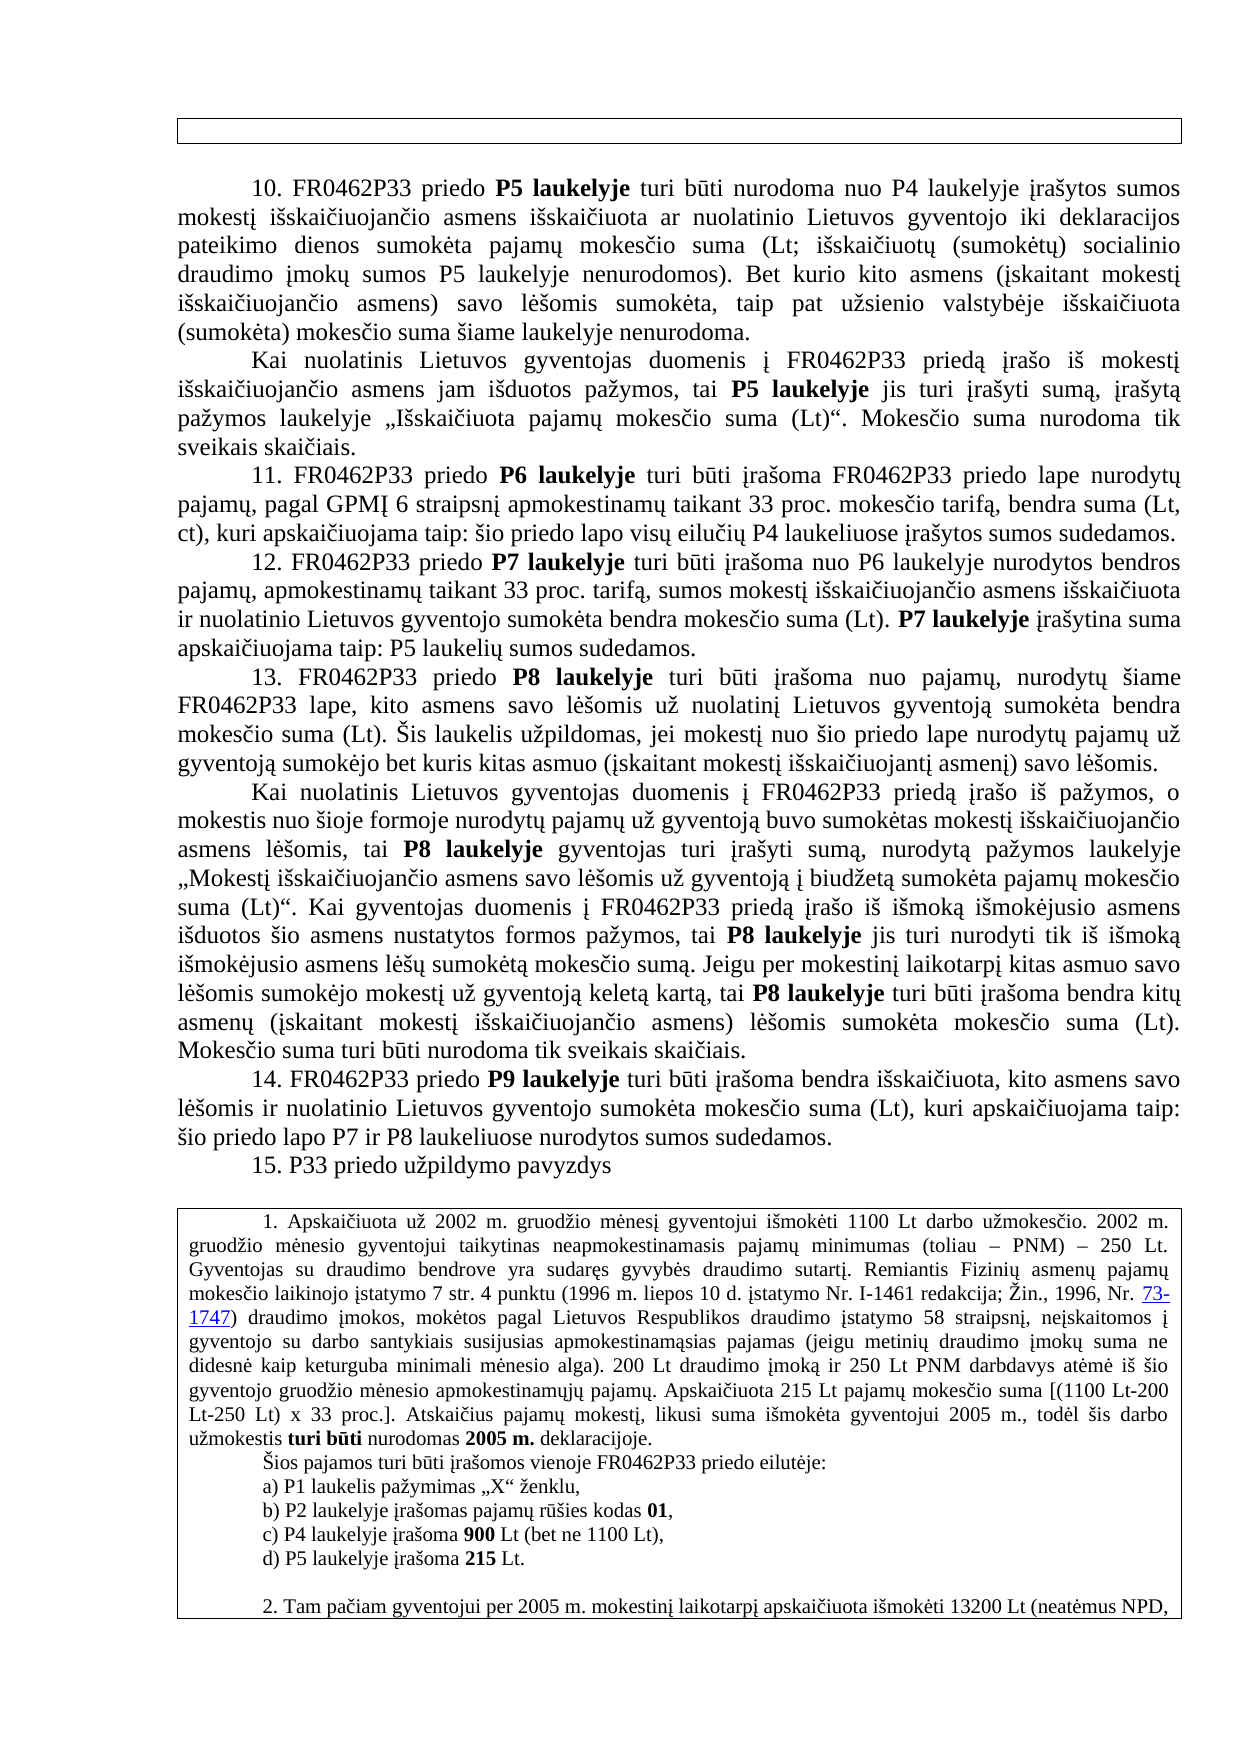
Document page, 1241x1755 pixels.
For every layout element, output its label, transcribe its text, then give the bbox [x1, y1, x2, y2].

text 14. FR0462P33 priedo P9 laukelyje turi būti įrašoma bendra išskaičiuota, kito asmens savo lėšomis ir nuolatinio Lietuvos gyventojo sumokėta mokesčio suma (Lt), kuri apskaičiuojama taip: šio priedo lapo P7 ir P8 laukeliuose nurodytos sumos sudedamos. [177, 1064, 1181, 1151]
text Kai nuolatinis Lietuvos gyventojas duomenis į FR0462P33 priedą įrašo iš pažymos, o mokestis nuo šioje formoje nurodytų pajamų už gyventoją buvo sumokėtas mokestį išskaičiuojančio asmens lėšomis, tai P8 laukelyje gyventojas turi įrašyti sumą, nurodytą pažymos laukelyje „Mokestį išskaičiuojančio asmens savo lėšomis už gyventoją į biudžetą sumokėta pajamų mokesčio suma (Lt)“. Kai gyventojas duomenis į FR0462P33 priedą įrašo iš išmoką išmokėjusio asmens išduotos šio asmens nustatytos formos pažymos, tai P8 laukelyje jis turi nurodyti tik iš išmoką išmokėjusio asmens lėšų sumokėtą mokesčio sumą. Jeigu per mokestinį laikotarpį kitas asmuo savo lėšomis sumokėjo mokestį už gyventoją keletą kartą, tai P8 laukelyje turi būti įrašoma bendra kitų asmenų (įskaitant mokestį išskaičiuojančio asmens) lėšomis sumokėta mokesčio suma (Lt). Mokesčio suma turi būti nurodoma tik sveikais skaičiais. [177, 777, 1181, 1064]
text 15. P33 priedo užpildymo pavyzdys [177, 1151, 1181, 1179]
table_header [178, 119, 1181, 143]
table_header 1. Apskaičiuota už 2002 m. gruodžio mėnesį gyventojui išmokėti 1100 Lt darbo užmokesčio. 2002 m. gruodžio mėnesio gyventojui taikytinas neapmokestinamasis pajamų minimumas (toliau – PNM) – 250 Lt. Gyventojas su draudimo bendrove yra sudaręs gyvybės draudimo sutartį. Remiantis Fizinių asmenų pajamų mokesčio laikinojo įstatymo 7 str. 4 punktu (1996 m. liepos 10 d. įstatymo Nr. I-1461 redakcija; Žin., 1996, Nr. 73-1747) draudimo įmokos, mokėtos pagal Lietuvos Respublikos draudimo įstatymo 58 straipsnį, neįskaitomos į gyventojo su darbo santykiais susijusias apmokestinamąsias pajamas (jeigu metinių draudimo įmokų suma ne didesnė kaip keturguba minimali mėnesio alga). 200 Lt draudimo įmoką ir 250 Lt PNM darbdavys atėmė iš šio gyventojo gruodžio mėnesio apmokestinamųjų pajamų. Apskaičiuota 215 Lt pajamų mokesčio suma [(1100 Lt-200 Lt-250 Lt) x 33 proc.]. Atskaičius pajamų mokestį, likusi suma išmokėta gyventojui 2005 m., todėl šis darbo užmokestis turi būti nurodomas 2005 m. deklaracijoje. Šios pajamos turi būti įrašomos vienoje FR0462P33 priedo eilutėje: a) P1 laukelis pažymimas „X“ ženklu, b) P2 laukelyje įrašomas pajamų rūšies kodas 01, c) P4 laukelyje įrašoma 900 Lt (bet ne 1100 Lt), d) P5 laukelyje įrašoma 215 Lt. 2. Tam pačiam gyventojui per 2005 m. mokestinį laikotarpį apskaičiuota išmokėti 13200 Lt (neatėmus NPD, [178, 1209, 1181, 1618]
text 12. FR0462P33 priedo P7 laukelyje turi būti įrašoma nuo P6 laukelyje nurodytos bendros pajamų, apmokestinamų taikant 33 proc. tarifą, sumos mokestį išskaičiuojančio asmens išskaičiuota ir nuolatinio Lietuvos gyventojo sumokėta bendra mokesčio suma (Lt). P7 laukelyje įrašytina suma apskaičiuojama taip: P5 laukelių sumos sudedamos. [177, 547, 1181, 662]
text 10. FR0462P33 priedo P5 laukelyje turi būti nurodoma nuo P4 laukelyje įrašytos sumos mokestį išskaičiuojančio asmens išskaičiuota ar nuolatinio Lietuvos gyventojo iki deklaracijos pateikimo dienos sumokėta pajamų mokesčio suma (Lt; išskaičiuotų (sumokėtų) socialinio draudimo įmokų sumos P5 laukelyje nenurodomos). Bet kurio kito asmens (įskaitant mokestį išskaičiuojančio asmens) savo lėšomis sumokėta, taip pat užsienio valstybėje išskaičiuota (sumokėta) mokesčio suma šiame laukelyje nenurodoma. [177, 173, 1181, 346]
text 13. FR0462P33 priedo P8 laukelyje turi būti įrašoma nuo pajamų, nurodytų šiame FR0462P33 lape, kito asmens savo lėšomis už nuolatinį Lietuvos gyventoją sumokėta bendra mokesčio suma (Lt). Šis laukelis užpildomas, jei mokestį nuo šio priedo lape nurodytų pajamų už gyventoją sumokėjo bet kuris kitas asmuo (įskaitant mokestį išskaičiuojantį asmenį) savo lėšomis. [177, 662, 1181, 777]
text Kai nuolatinis Lietuvos gyventojas duomenis į FR0462P33 priedą įrašo iš mokestį išskaičiuojančio asmens jam išduotos pažymos, tai P5 laukelyje jis turi įrašyti sumą, įrašytą pažymos laukelyje „Išskaičiuota pajamų mokesčio suma (Lt)“. Mokesčio suma nurodoma tik sveikais skaičiais. [177, 346, 1181, 461]
text 11. FR0462P33 priedo P6 laukelyje turi būti įrašoma FR0462P33 priedo lape nurodytų pajamų, pagal GPMĮ 6 straipsnį apmokestinamų taikant 33 proc. mokesčio tarifą, bendra suma (Lt, ct), kuri apskaičiuojama taip: šio priedo lapo visų eilučių P4 laukeliuose įrašytos sumos sudedamos. [177, 461, 1181, 547]
